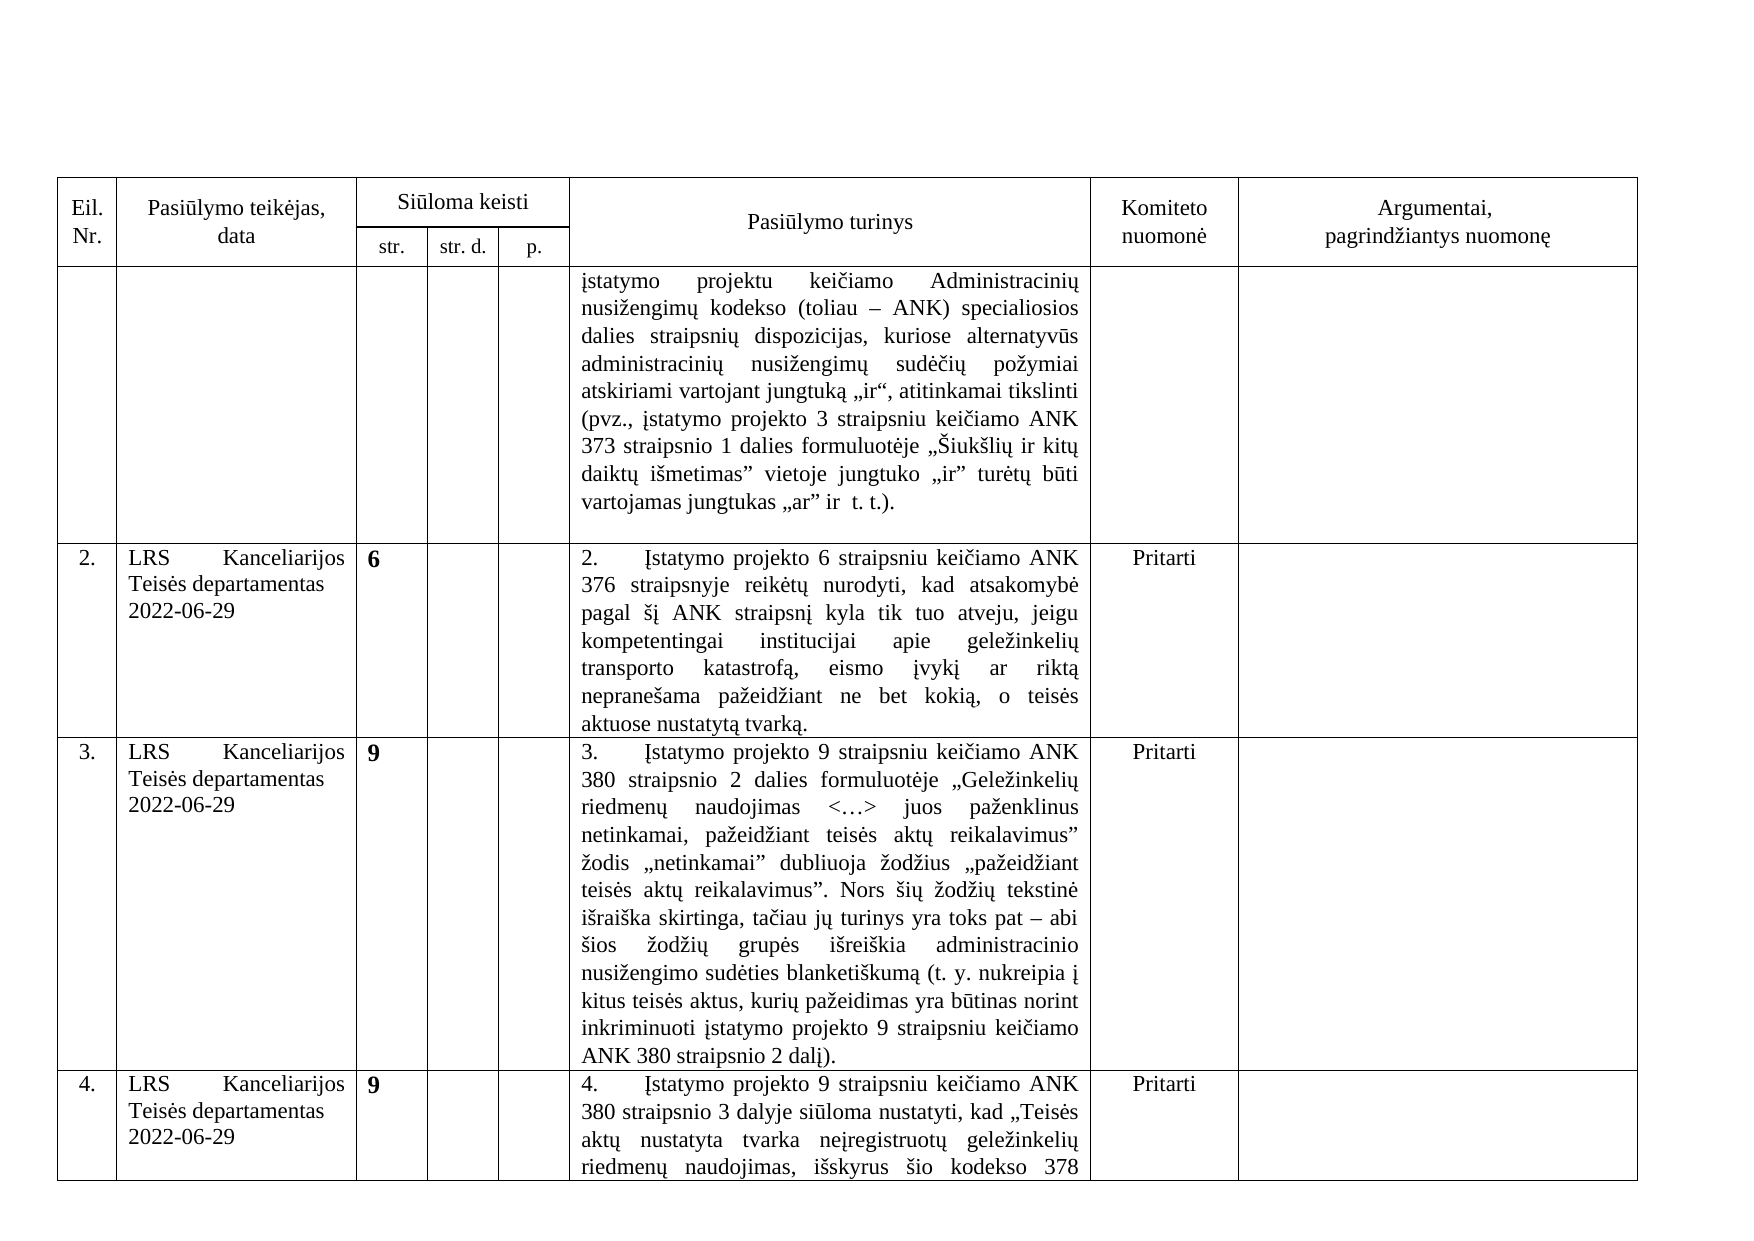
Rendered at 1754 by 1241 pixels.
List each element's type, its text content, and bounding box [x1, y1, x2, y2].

table_cell [1091, 267, 1238, 543]
table_cell [499, 1071, 569, 1180]
table_header Eil. Nr. [58, 178, 116, 266]
table_cell LRS Kanceliarijos Teisės departamentas 2022-06-29 [117, 1071, 356, 1180]
table_cell [1239, 267, 1637, 543]
table_cell [58, 267, 116, 543]
table_header Komiteto nuomonė [1091, 178, 1238, 266]
table_cell [428, 544, 498, 737]
table_cell 6 [357, 544, 427, 737]
table_cell Pritarti [1091, 1071, 1238, 1180]
table_cell 3. [58, 738, 116, 1069]
table_cell 3. Įstatymo projekto 9 straipsniu keičiamo ANK 380 straipsnio 2 dalies formuluotėje „Geležinkelių riedmenų naudojimas <…> juos paženklinus netinkamai, pažeidžiant teisės aktų reikalavimus” žodis „netinkamai” dubliuoja žodžius „pažeidžiant teisės aktų reikalavimus”. Nors šių žodžių tekstinė išraiška skirtinga, tačiau jų turinys yra toks pat – abi šios žodžių grupės išreiškia administracinio nusižengimo sudėties blanketiškumą (t. y. nukreipia į kitus teisės aktus, kurių pažeidimas yra būtinas norint inkriminuoti įstatymo projekto 9 straipsniu keičiamo ANK 380 straipsnio 2 dalį). [570, 738, 1090, 1069]
table_cell [1239, 544, 1637, 737]
table_cell [428, 1071, 498, 1180]
table_cell [428, 738, 498, 1069]
table_cell [117, 267, 356, 543]
table_cell LRS Kanceliarijos Teisės departamentas 2022-06-29 [117, 738, 356, 1069]
table_cell [357, 267, 427, 543]
table_cell [1239, 1071, 1637, 1180]
table_cell 9 [357, 738, 427, 1069]
table_header Pasiūlymo teikėjas, data [117, 178, 356, 266]
table_cell str. [357, 228, 427, 266]
table_cell str. d. [428, 228, 498, 266]
table_cell įstatymo projektu keičiamo Administracinių nusižengimų kodekso (toliau – ANK) specialiosios dalies straipsnių dispozicijas, kuriose alternatyvūs administracinių nusižengimų sudėčių požymiai atskiriami vartojant jungtuką „ir“, atitinkamai tikslinti (pvz., įstatymo projekto 3 straipsniu keičiamo ANK 373 straipsnio 1 dalies formuluotėje „Šiukšlių ir kitų daiktų išmetimas” vietoje jungtuko „ir” turėtų būti vartojamas jungtukas „ar” ir t. t.). [570, 267, 1090, 543]
table_cell [1239, 738, 1637, 1069]
table_cell [499, 544, 569, 737]
table_cell 2. [58, 544, 116, 737]
table_cell [428, 267, 498, 543]
table_cell LRS Kanceliarijos Teisės departamentas 2022-06-29 [117, 544, 356, 737]
table_cell Pritarti [1091, 544, 1238, 737]
table_cell 2. Įstatymo projekto 6 straipsniu keičiamo ANK 376 straipsnyje reikėtų nurodyti, kad atsakomybė pagal šį ANK straipsnį kyla tik tuo atveju, jeigu kompetentingai institucijai apie geležinkelių transporto katastrofą, eismo įvykį ar riktą nepranešama pažeidžiant ne bet kokią, o teisės aktuose nustatytą tvarką. [570, 544, 1090, 737]
table_header Pasiūlymo turinys [570, 178, 1090, 266]
table_cell p. [499, 228, 569, 266]
table_cell 4. Įstatymo projekto 9 straipsniu keičiamo ANK 380 straipsnio 3 dalyje siūloma nustatyti, kad „Teisės aktų nustatyta tvarka neįregistruotų geležinkelių riedmenų naudojimas, išskyrus šio kodekso 378 [570, 1071, 1090, 1180]
table_cell Pritarti [1091, 738, 1238, 1069]
table_cell [499, 267, 569, 543]
table_cell 4. [58, 1071, 116, 1180]
table_header Siūloma keisti [357, 178, 569, 226]
table_cell 9 [357, 1071, 427, 1180]
table_header Argumentai, pagrindžiantys nuomonę [1239, 178, 1637, 266]
table_cell [499, 738, 569, 1069]
